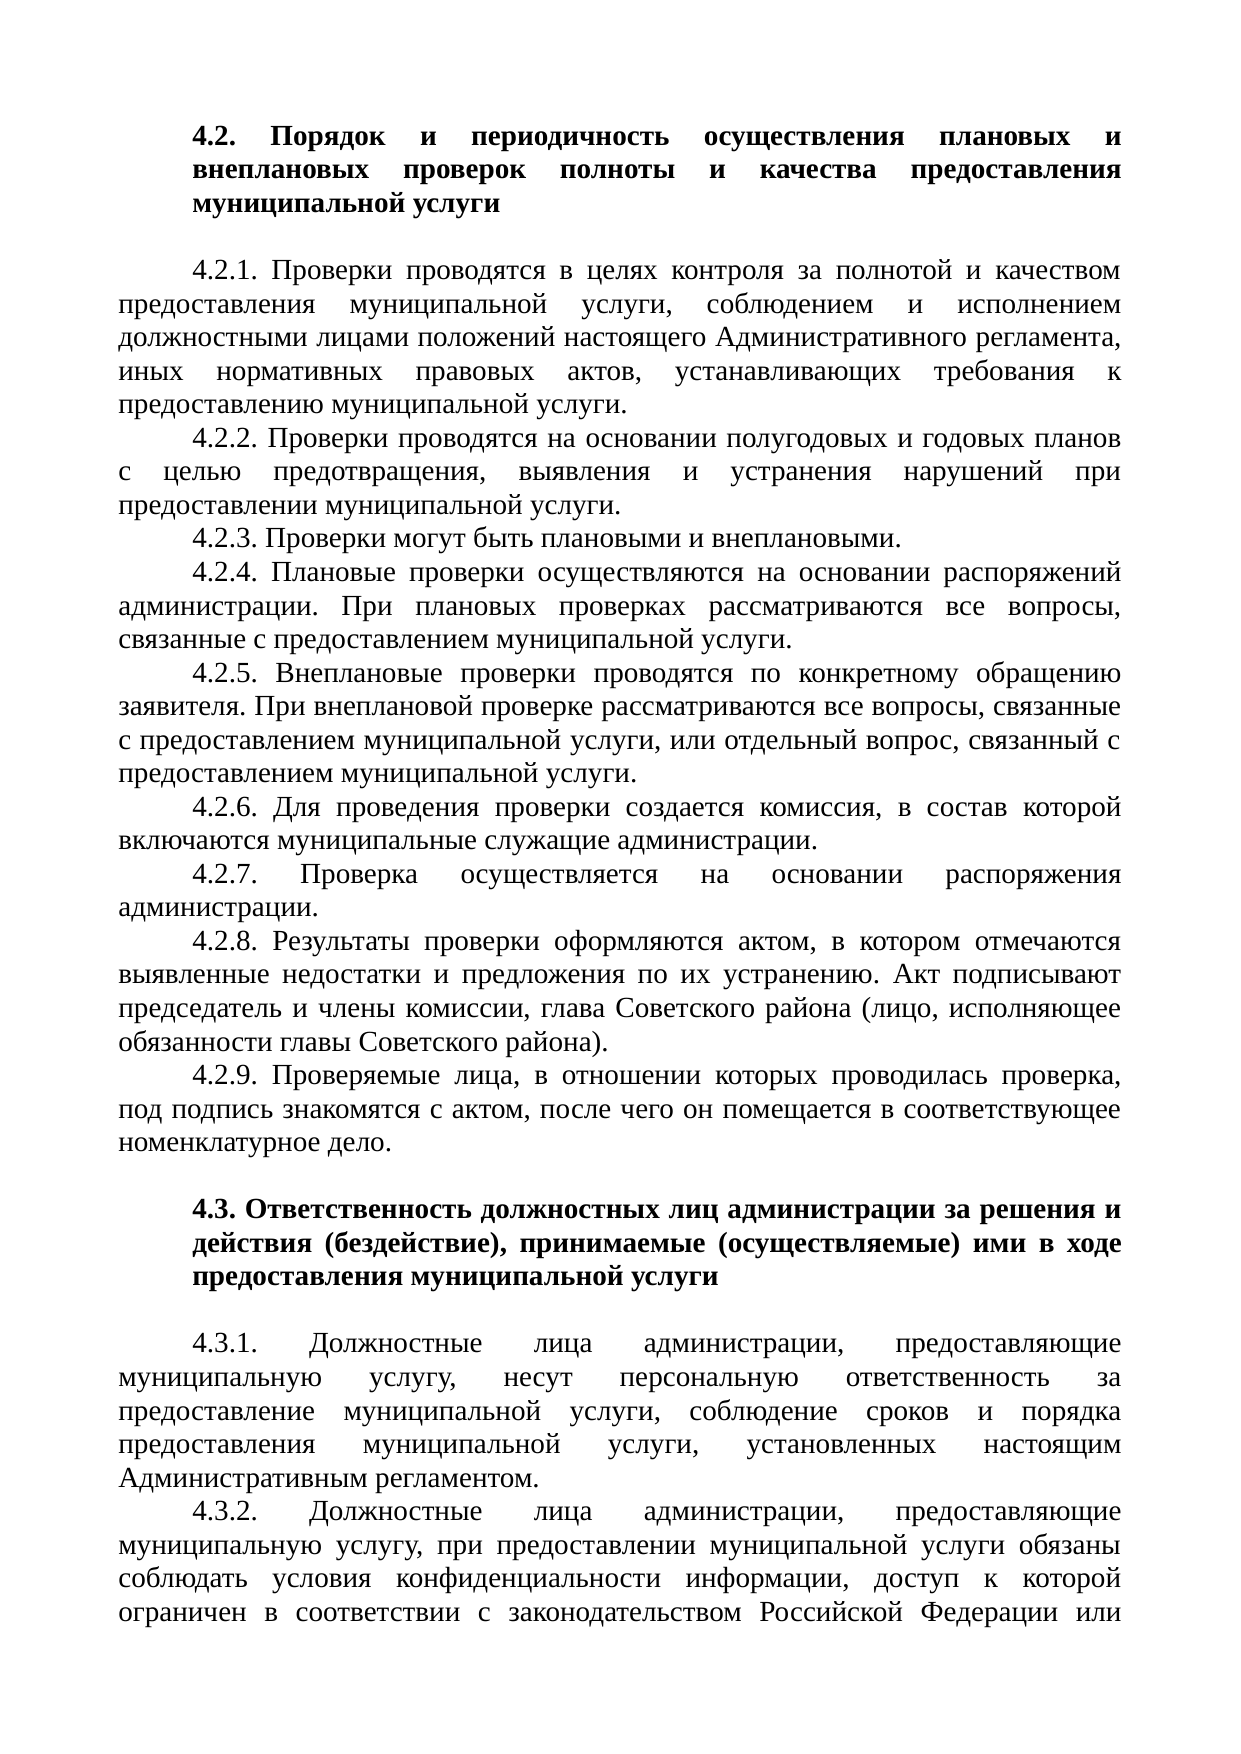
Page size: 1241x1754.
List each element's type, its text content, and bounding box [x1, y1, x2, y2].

text 4.3.1. Должностные лица администрации, предоставляющие муниципальную услугу, несут персональную ответственность за предоставление муниципальной услуги, соблюдение сроков и порядка предоставления муниципальной услуги, установленных настоящим Административным регламентом. [118, 1326, 1122, 1493]
text 4.2.6. Для проведения проверки создается комиссия, в состав которой включаются муниципальные служащие администрации. [118, 789, 1122, 856]
text 4.2.1. Проверки проводятся в целях контроля за полнотой и качеством предоставления муниципальной услуги, соблюдением и исполнением должностными лицами положений настоящего Административного регламента, иных нормативных правовых актов, устанавливающих требования к предоставлению муниципальной услуги. [118, 252, 1122, 420]
text 4.2.8. Результаты проверки оформляются актом, в котором отмечаются выявленные недостатки и предложения по их устранению. Акт подписывают председатель и члены комиссии, глава Советского района (лицо, исполняющее обязанности главы Советского района). [118, 923, 1122, 1057]
text 4.2.3. Проверки могут быть плановыми и внеплановыми. [118, 521, 1122, 554]
text 4.2.5. Внеплановые проверки проводятся по конкретному обращению заявителя. При внеплановой проверке рассматриваются все вопросы, связанные с предоставлением муниципальной услуги, или отдельный вопрос, связанный с предоставлением муниципальной услуги. [118, 655, 1122, 789]
text 4.2.9. Проверяемые лица, в отношении которых проводилась проверка, под подпись знакомятся с актом, после чего он помещается в соответствующее номенклатурное дело. [118, 1057, 1122, 1158]
text 4.3. Ответственность должностных лиц администрации за решения и действия (бездействие), принимаемые (осуществляемые) ими в ходе предоставления муниципальной услуги [192, 1191, 1122, 1292]
text 4.2. Порядок и периодичность осуществления плановых и внеплановых проверок полноты и качества предоставления муниципальной услуги [192, 118, 1122, 219]
text 4.2.7. Проверка осуществляется на основании распоряжения администрации. [118, 856, 1122, 923]
text 4.3.2. Должностные лица администрации, предоставляющие муниципальную услугу, при предоставлении муниципальной услуги обязаны соблюдать условия конфиденциальности информации, доступ к которой ограничен в соответствии с законодательством Российской Федерации или [118, 1493, 1122, 1627]
text 4.2.2. Проверки проводятся на основании полугодовых и годовых планов с целью предотвращения, выявления и устранения нарушений при предоставлении муниципальной услуги. [118, 420, 1122, 521]
text 4.2.4. Плановые проверки осуществляются на основании распоряжений администрации. При плановых проверках рассматриваются все вопросы, связанные с предоставлением муниципальной услуги. [118, 554, 1122, 655]
